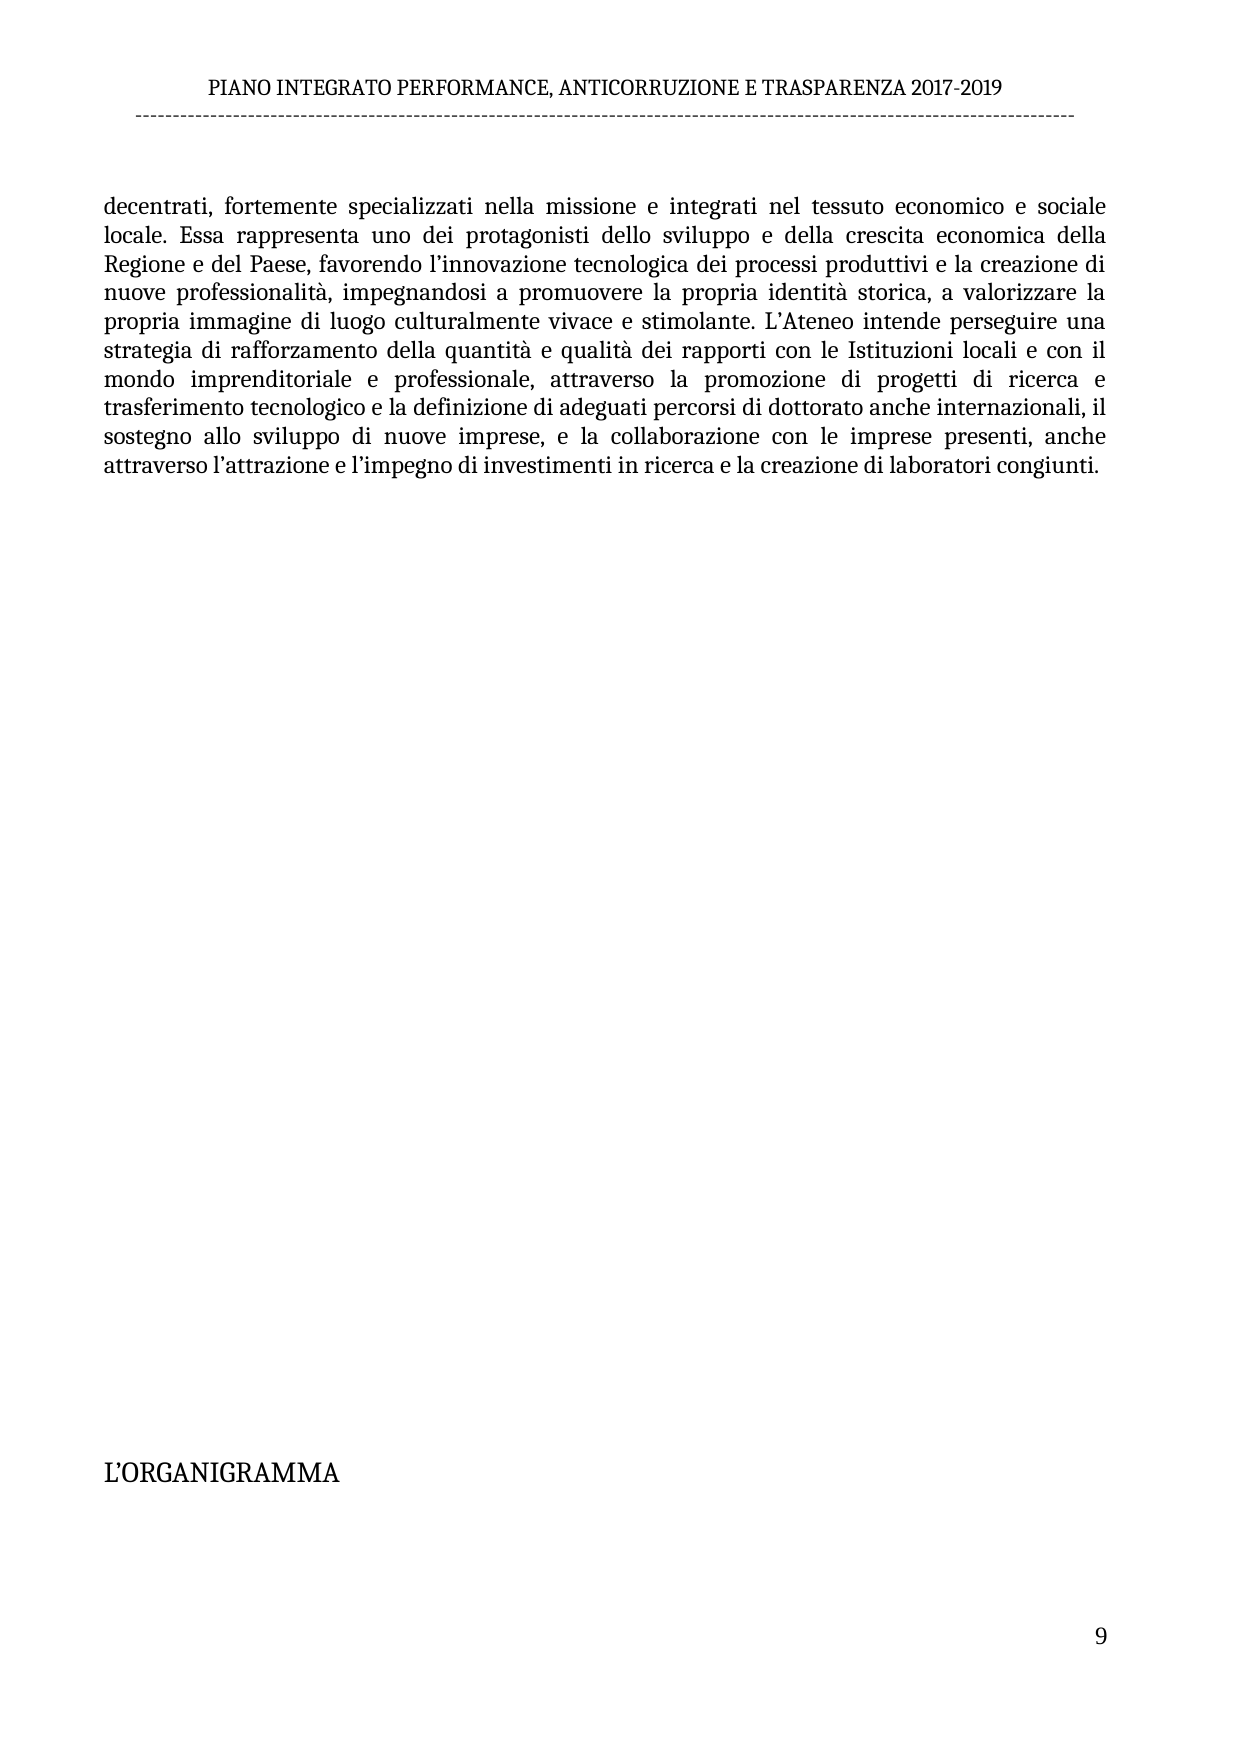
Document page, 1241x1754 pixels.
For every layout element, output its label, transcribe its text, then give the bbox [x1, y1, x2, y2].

subtitle L’ORGANIGRAMMA [103, 1457, 1107, 1490]
text decentrati, fortemente specializzati nella missione e integrati nel tessuto economico e sociale locale. Essa rappresenta uno dei protagonisti dello sviluppo e della crescita economica della Regione e del Paese, favorendo l’innovazione tecnologica dei processi produttivi e la creazione di nuove professionalità, impegnandosi a promuovere la propria identità storica, a valorizzare la propria immagine di luogo culturalmente vivace e stimolante. L’Ateneo intende perseguire una strategia di rafforzamento della quantità e qualità dei rapporti con le Istituzioni locali e con il mondo imprenditoriale e professionale, attraverso la promozione di progetti di ricerca e trasferimento tecnologico e la definizione di adeguati percorsi di dottorato anche internazionali, il sostegno allo sviluppo di nuove imprese, e la collaborazione con le imprese presenti, anche attraverso l’attrazione e l’impegno di investimenti in ricerca e la creazione di laboratori congiunti. [103, 192, 1107, 479]
